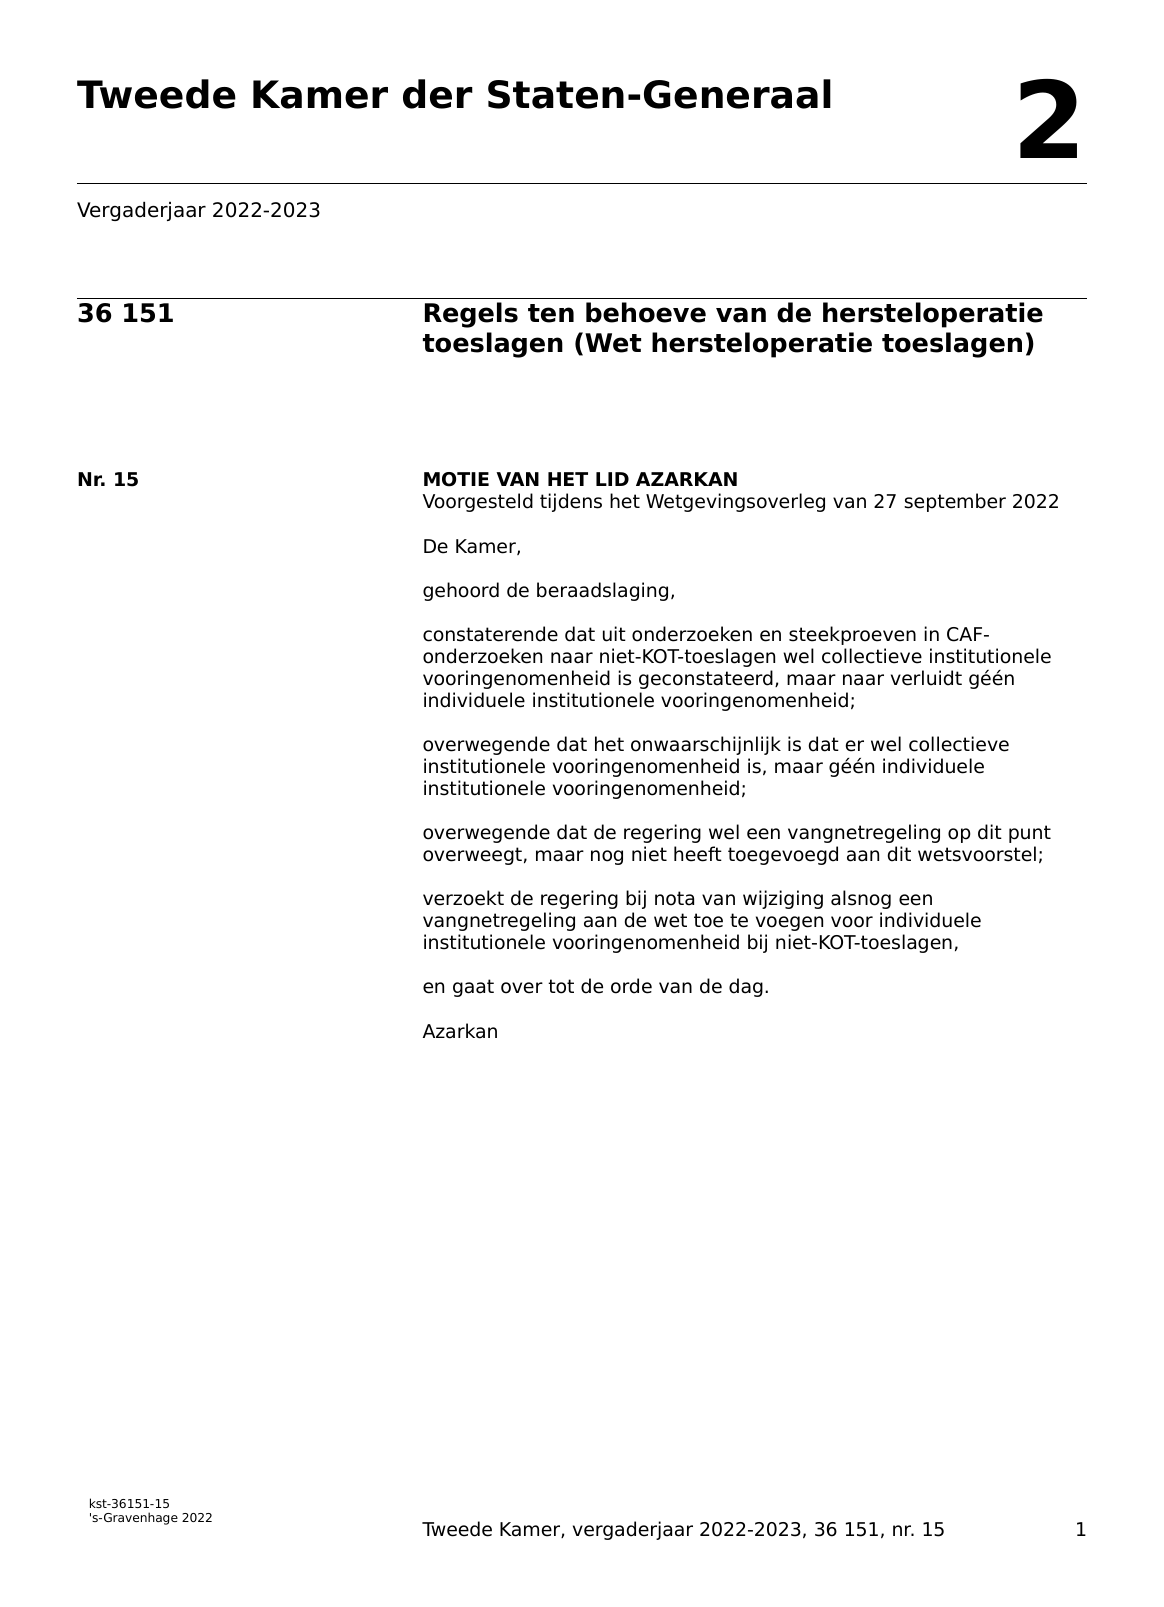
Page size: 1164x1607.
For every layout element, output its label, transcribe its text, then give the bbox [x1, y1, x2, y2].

text overwegende dat het onwaarschijnlijk is dat er wel collectieve institutionele vooringenomenheid is, maar géén individuele institutionele vooringenomenheid; [422, 734, 1087, 800]
text verzoekt de regering bij nota van wijziging alsnog een vangnetregeling aan de wet toe te voegen voor individuele institutionele vooringenomenheid bij niet-KOT-toeslagen, [422, 888, 1087, 954]
text Voorgesteld tijdens het Wetgevingsoverleg van 27 september 2022 [422, 491, 1087, 513]
text De Kamer, [422, 536, 1087, 557]
text gehoord de beraadslaging, [422, 580, 1087, 602]
text 's-Gravenhage 2022 [88, 1511, 323, 1525]
table_cell Vergaderjaar 2022-2023 [77, 184, 1087, 298]
subtitle Nr. 15 MOTIE VAN HET LID AZARKAN [77, 469, 1087, 491]
subtitle 36 151 Regels ten behoeve van de hersteloperatie toeslagen (Wet hersteloperatie toeslagen) [77, 299, 1087, 358]
text Azarkan [422, 1021, 1087, 1042]
text overwegende dat de regering wel een vangnetregeling op dit punt overweegt, maar nog niet heeft toegevoegd aan dit wetsvoorstel; [422, 822, 1087, 866]
table_header 2 [886, 59, 1087, 183]
table_header Tweede Kamer der Staten-Generaal [77, 59, 886, 183]
text constaterende dat uit onderzoeken en steekproeven in CAF-onderzoeken naar niet-KOT-toeslagen wel collectieve institutionele vooringenomenheid is geconstateerd, maar naar verluidt géén individuele institutionele vooringenomenheid; [422, 624, 1087, 712]
text kst-36151-15 [88, 1497, 323, 1511]
text en gaat over tot de orde van de dag. [422, 976, 1087, 998]
